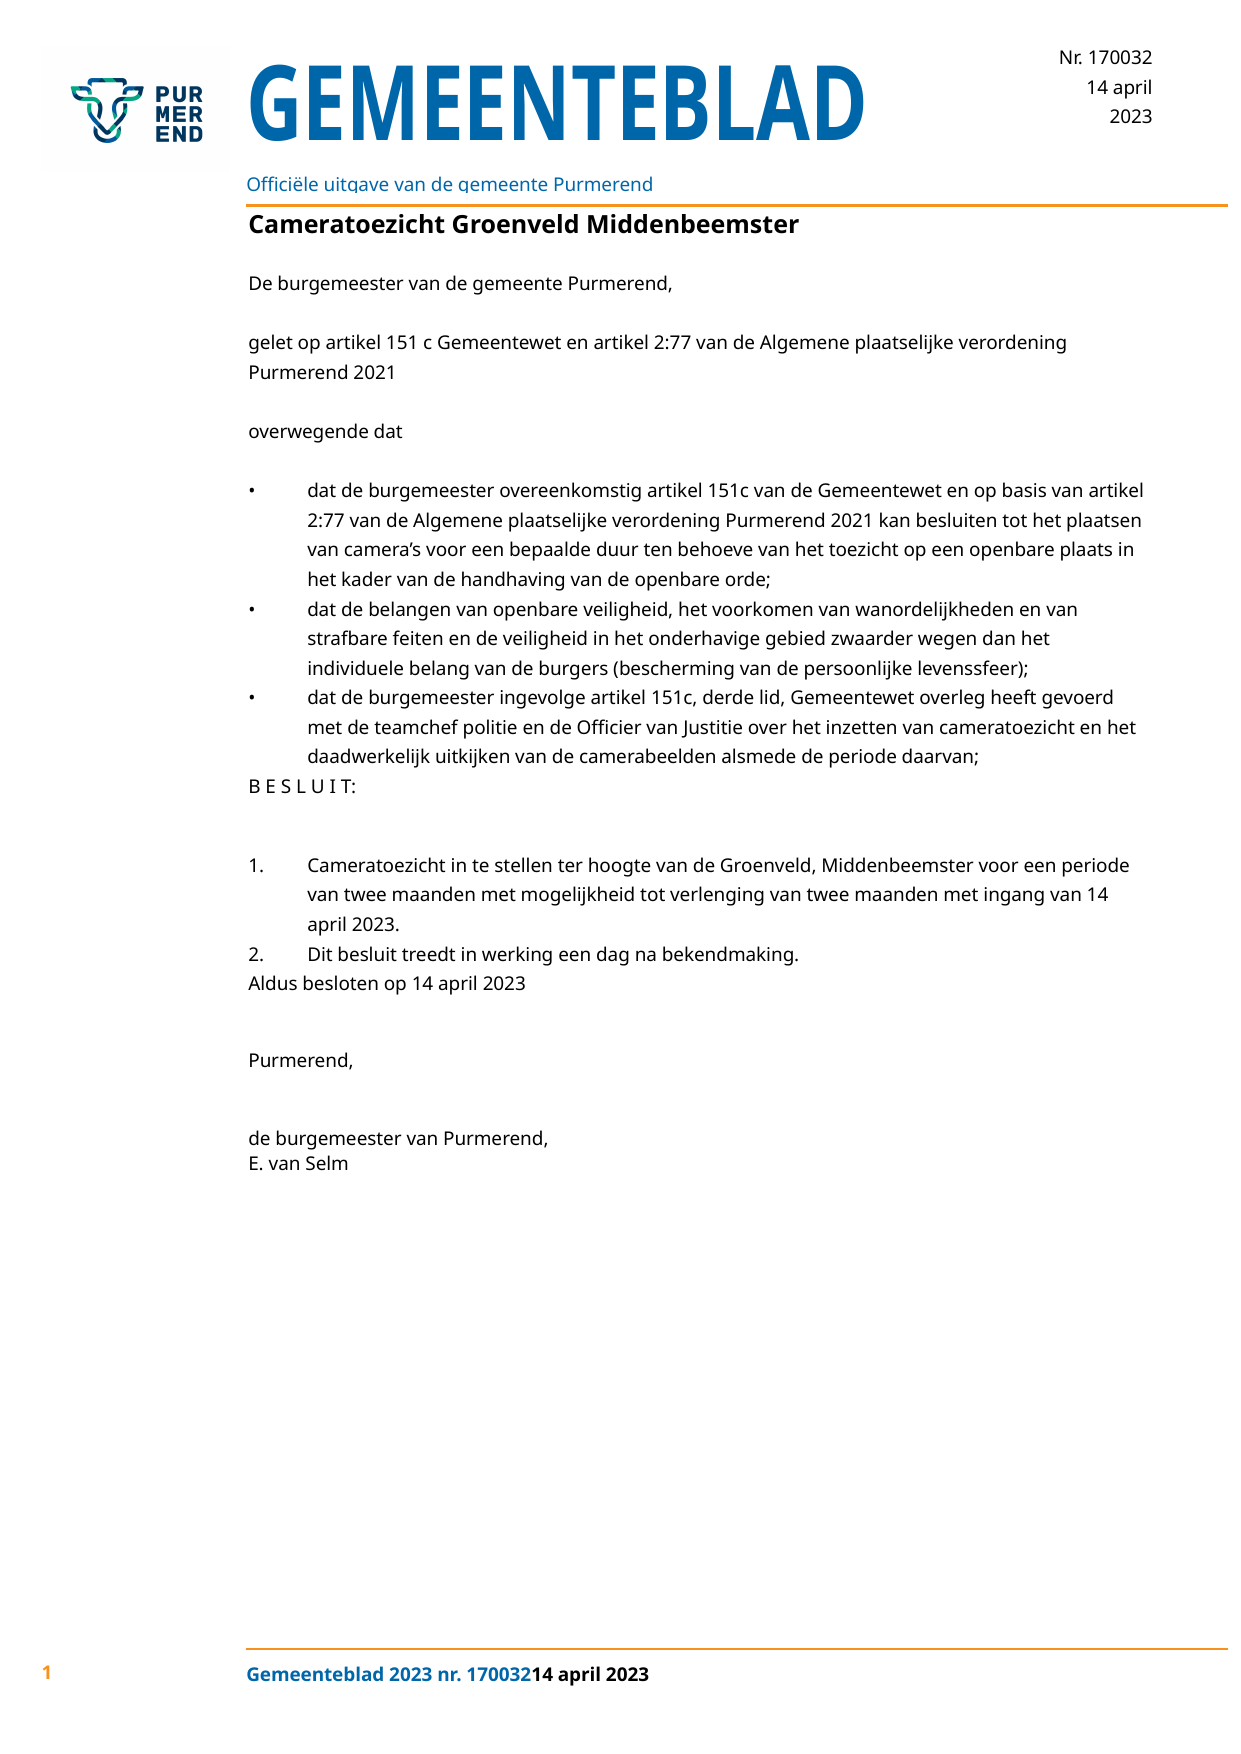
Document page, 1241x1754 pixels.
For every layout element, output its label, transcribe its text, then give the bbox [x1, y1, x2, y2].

picture [41, 47, 231, 172]
text gelet op artikel 151 c Gemeentewet en artikel 2:77 van de Algemene plaatselijke verordening Purmerend 2021 [248, 329, 1152, 385]
text de burgemeester van Purmerend, [248, 1125, 1152, 1151]
text Aldus besloten op 14 april 2023 [248, 970, 1152, 996]
text E. van Selm [248, 1151, 1152, 1176]
list dat de belangen van openbare veiligheid, het voorkomen van wanordelijkheden en van strafbare feiten en de veiligheid in het onderhavige gebied zwaarder wegen dan het individuele belang van de burgers (bescherming van de persoonlijke levenssfeer); [248, 596, 1152, 681]
text De burgemeester van de gemeente Purmerend, [248, 270, 1152, 296]
text B E S L U I T: [248, 773, 1152, 799]
list dat de burgemeester ingevolge artikel 151c, derde lid, Gemeentewet overleg heeft gevoerd met de teamchef politie en de Officier van Justitie over het inzetten van cameratoezicht en het daadwerkelijk uitkijken van de camerabeelden alsmede de periode daarvan; [248, 684, 1152, 769]
text overwegende dat [248, 418, 1152, 444]
list dat de burgemeester overeenkomstig artikel 151c van de Gemeentewet en op basis van artikel 2:77 van de Algemene plaatselijke verordening Purmerend 2021 kan besluiten tot het plaatsen van camera’s voor een bepaalde duur ten behoeve van het toezicht op een openbare plaats in het kader van de handhaving van de openbare orde; [248, 477, 1152, 592]
text Cameratoezicht Groenveld Middenbeemster [248, 207, 1152, 241]
list Dit besluit treedt in werking een dag na bekendmaking. [248, 941, 1152, 967]
list Cameratoezicht in te stellen ter hoogte van de Groenveld, Middenbeemster voor een periode van twee maanden met mogelijkheid tot verlenging van twee maanden met ingang van 14 april 2023. [248, 852, 1152, 937]
text Purmerend, [248, 1048, 1152, 1073]
